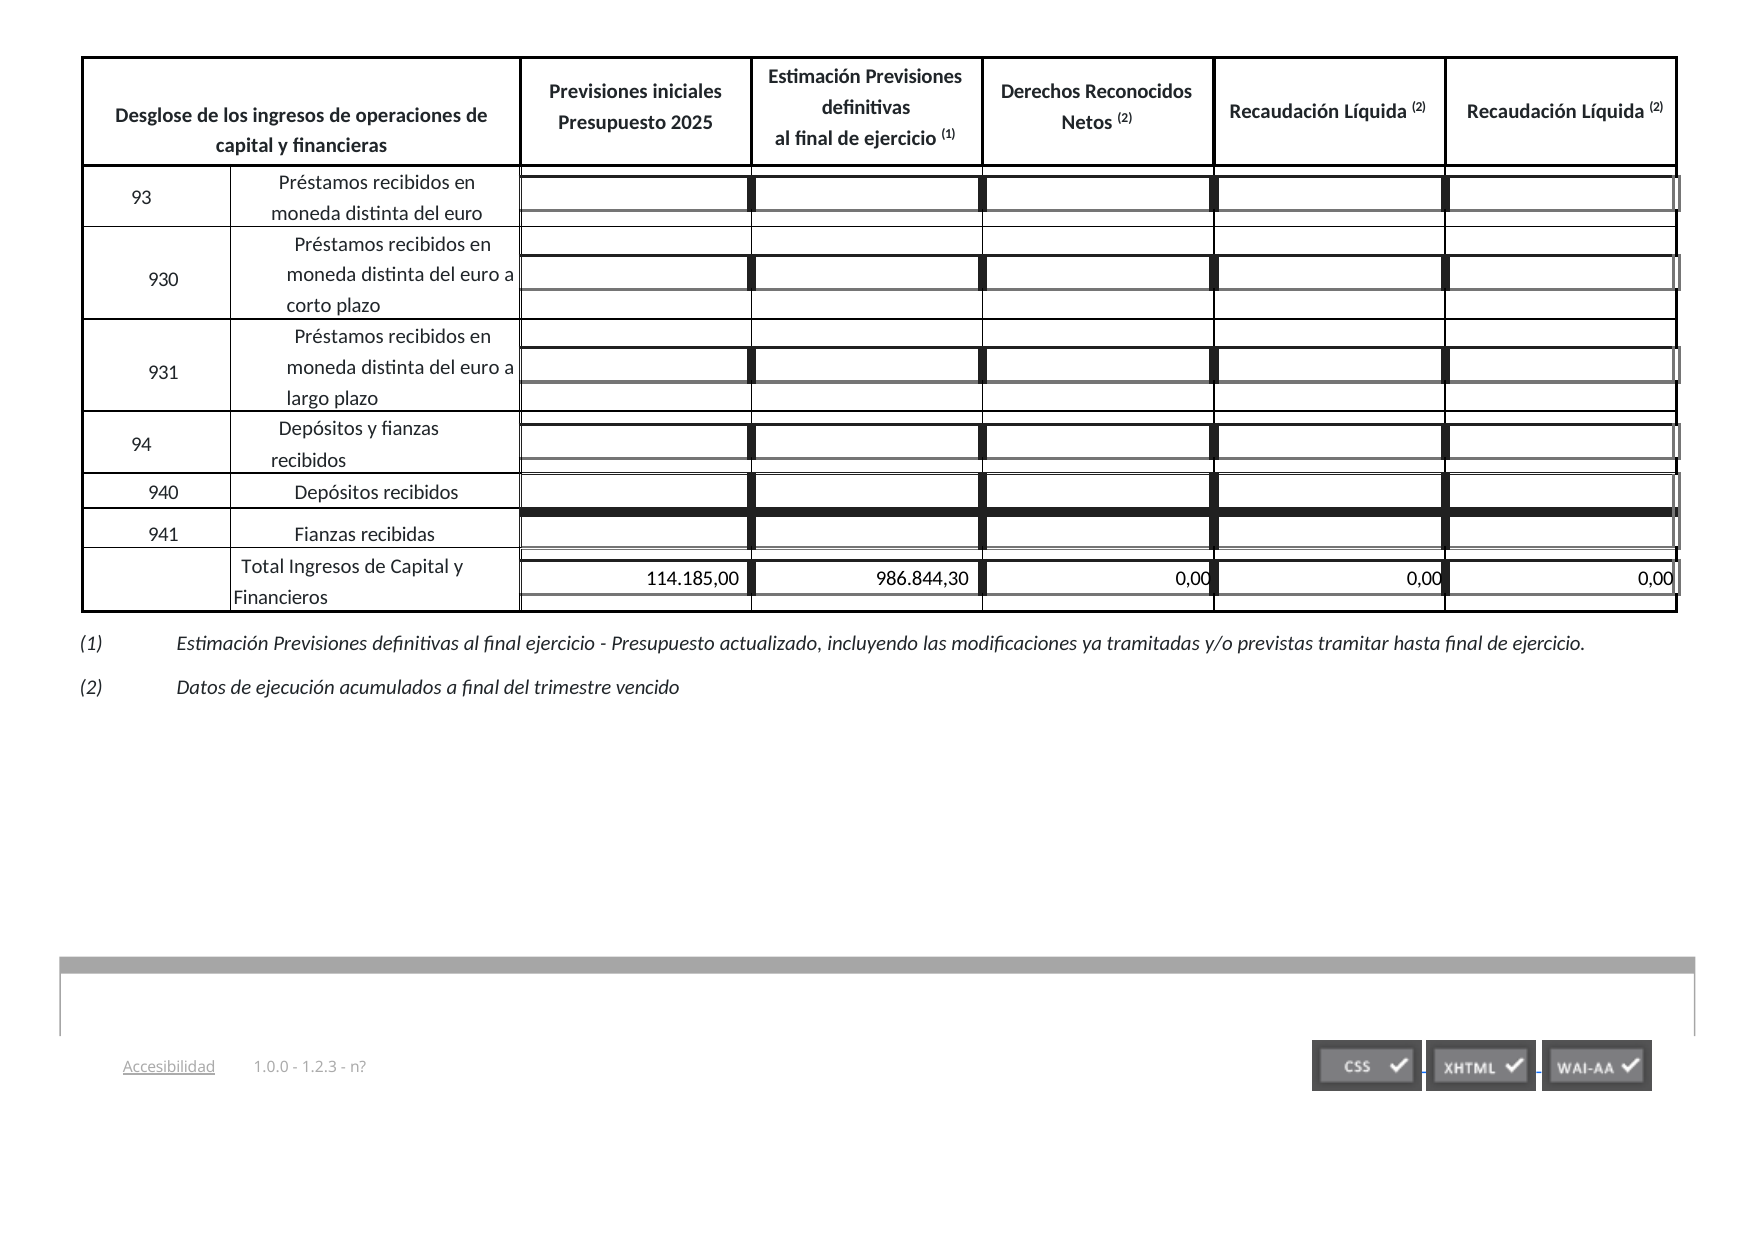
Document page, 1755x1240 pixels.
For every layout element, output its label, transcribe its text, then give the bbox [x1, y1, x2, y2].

table_cell [522, 178, 747, 209]
table_cell Recaudación Líquida (2) [1216, 59, 1444, 164]
table_cell [983, 384, 1213, 410]
table_cell [522, 257, 747, 288]
table_cell Préstamos recibidos en moneda distinta del euro [231, 167, 519, 226]
table_cell [1219, 475, 1441, 507]
table_cell [1446, 167, 1675, 175]
table_cell [983, 550, 1213, 559]
table_cell [1446, 412, 1675, 423]
text [1652, 1055, 1710, 1077]
table_header Desglose de los ingresos de operaciones de capital y financieras [84, 59, 519, 164]
table_cell [1215, 596, 1444, 610]
table_cell [1446, 212, 1675, 226]
table_cell [1446, 596, 1675, 610]
table_cell [1215, 550, 1444, 559]
table_cell 114.185,00 [522, 562, 747, 593]
table_cell [1446, 320, 1675, 346]
table_cell [1450, 475, 1672, 507]
table_cell [987, 517, 1209, 546]
table_cell [752, 212, 982, 226]
table_cell [1215, 412, 1444, 423]
table_cell [522, 550, 751, 559]
table_cell Estimación Previsiones definitivas al final de ejercicio (1) [753, 59, 981, 164]
table_cell [1450, 257, 1672, 288]
table_cell [752, 384, 982, 410]
table_cell [756, 178, 978, 209]
table_cell Depósitos recibidos [231, 474, 519, 507]
table_cell [522, 349, 747, 380]
table_cell [1450, 178, 1672, 209]
table_cell [1446, 460, 1675, 472]
table_cell [987, 349, 1209, 380]
table_cell [1219, 426, 1441, 457]
table_cell [983, 227, 1213, 254]
table_cell [1215, 460, 1444, 472]
table_cell [983, 167, 1213, 175]
table_cell [756, 257, 978, 288]
table_cell [752, 596, 982, 610]
table_cell Total Ingresos de Capital y Financieros [231, 548, 519, 610]
table_cell [983, 460, 1213, 472]
table_cell [756, 475, 978, 507]
table_cell [522, 517, 747, 546]
table_cell [522, 167, 751, 175]
table_cell Derechos Reconocidos Netos (2) [984, 59, 1212, 164]
table_cell [1215, 167, 1444, 175]
table_cell [522, 320, 751, 346]
table_cell 940 [84, 474, 230, 507]
text Accesibilidad 1.0.0 - 1.2.3 - n? [123, 1055, 1312, 1077]
table_cell [522, 475, 747, 507]
table_cell [1450, 426, 1672, 457]
table_cell [522, 291, 751, 318]
table_cell [1450, 517, 1672, 546]
table_cell Préstamos recibidos en moneda distinta del euro a corto plazo [231, 227, 519, 318]
table_cell Recaudación Líquida (2) [1447, 59, 1675, 164]
list Estimación Previsiones definitivas al final ejercicio - Presupuesto actualizado, incluyendo las modificaciones ya tramitadas y/o previstas tramitar hasta final de ejercicio. [79, 630, 1710, 656]
table_cell [1215, 227, 1444, 254]
table_cell [983, 596, 1213, 610]
table_cell [1215, 212, 1444, 226]
table_cell [752, 550, 982, 559]
table_cell 986.844,30 [756, 562, 978, 593]
table_cell [522, 596, 751, 610]
table_cell [522, 460, 751, 472]
table_cell Previsiones iniciales Presupuesto 2025 [522, 59, 750, 164]
table_cell [1219, 517, 1441, 546]
table_cell [1446, 291, 1675, 318]
table_cell [1450, 349, 1672, 380]
list Datos de ejecución acumulados a final del trimestre vencido [79, 674, 1710, 699]
table_cell [987, 178, 1209, 209]
table_cell [752, 291, 982, 318]
table_cell [752, 227, 982, 254]
table_cell 94 [84, 412, 230, 472]
table_cell [983, 412, 1213, 423]
table_cell [1446, 384, 1675, 410]
table_cell [752, 167, 982, 175]
table_cell [522, 212, 751, 226]
table_cell [1219, 349, 1441, 380]
table_cell [1446, 227, 1675, 254]
table_cell [752, 460, 982, 472]
table_cell 0,00 [987, 562, 1209, 593]
table_cell Fianzas recibidas [231, 509, 519, 546]
table_cell [522, 412, 751, 423]
table_cell [983, 320, 1213, 346]
table_cell [752, 320, 982, 346]
table_cell [522, 426, 747, 457]
table_cell [1215, 320, 1444, 346]
table_cell [987, 257, 1209, 288]
table_cell [756, 349, 978, 380]
table_cell [1219, 178, 1441, 209]
table_cell 93 [84, 167, 230, 226]
table_cell [1446, 550, 1675, 559]
table_cell 930 [84, 227, 230, 318]
table_cell Depósitos y fianzas recibidos [231, 412, 519, 472]
table_cell [522, 227, 751, 254]
table_cell [983, 291, 1213, 318]
table_cell 0,00 [1219, 562, 1441, 593]
table_cell [1215, 384, 1444, 410]
table_cell Préstamos recibidos en moneda distinta del euro a largo plazo [231, 320, 519, 410]
table_cell 941 [84, 509, 230, 546]
table_cell [987, 475, 1209, 507]
table_cell [752, 412, 982, 423]
table_cell [987, 426, 1209, 457]
table_cell [983, 212, 1213, 226]
table_cell [84, 548, 230, 610]
table_cell 0,00 [1450, 562, 1672, 593]
table_cell 931 [84, 320, 230, 410]
table_cell [756, 517, 978, 546]
table_cell [1219, 257, 1441, 288]
table_cell [522, 384, 751, 410]
table_cell [756, 426, 978, 457]
table_cell [1215, 291, 1444, 318]
